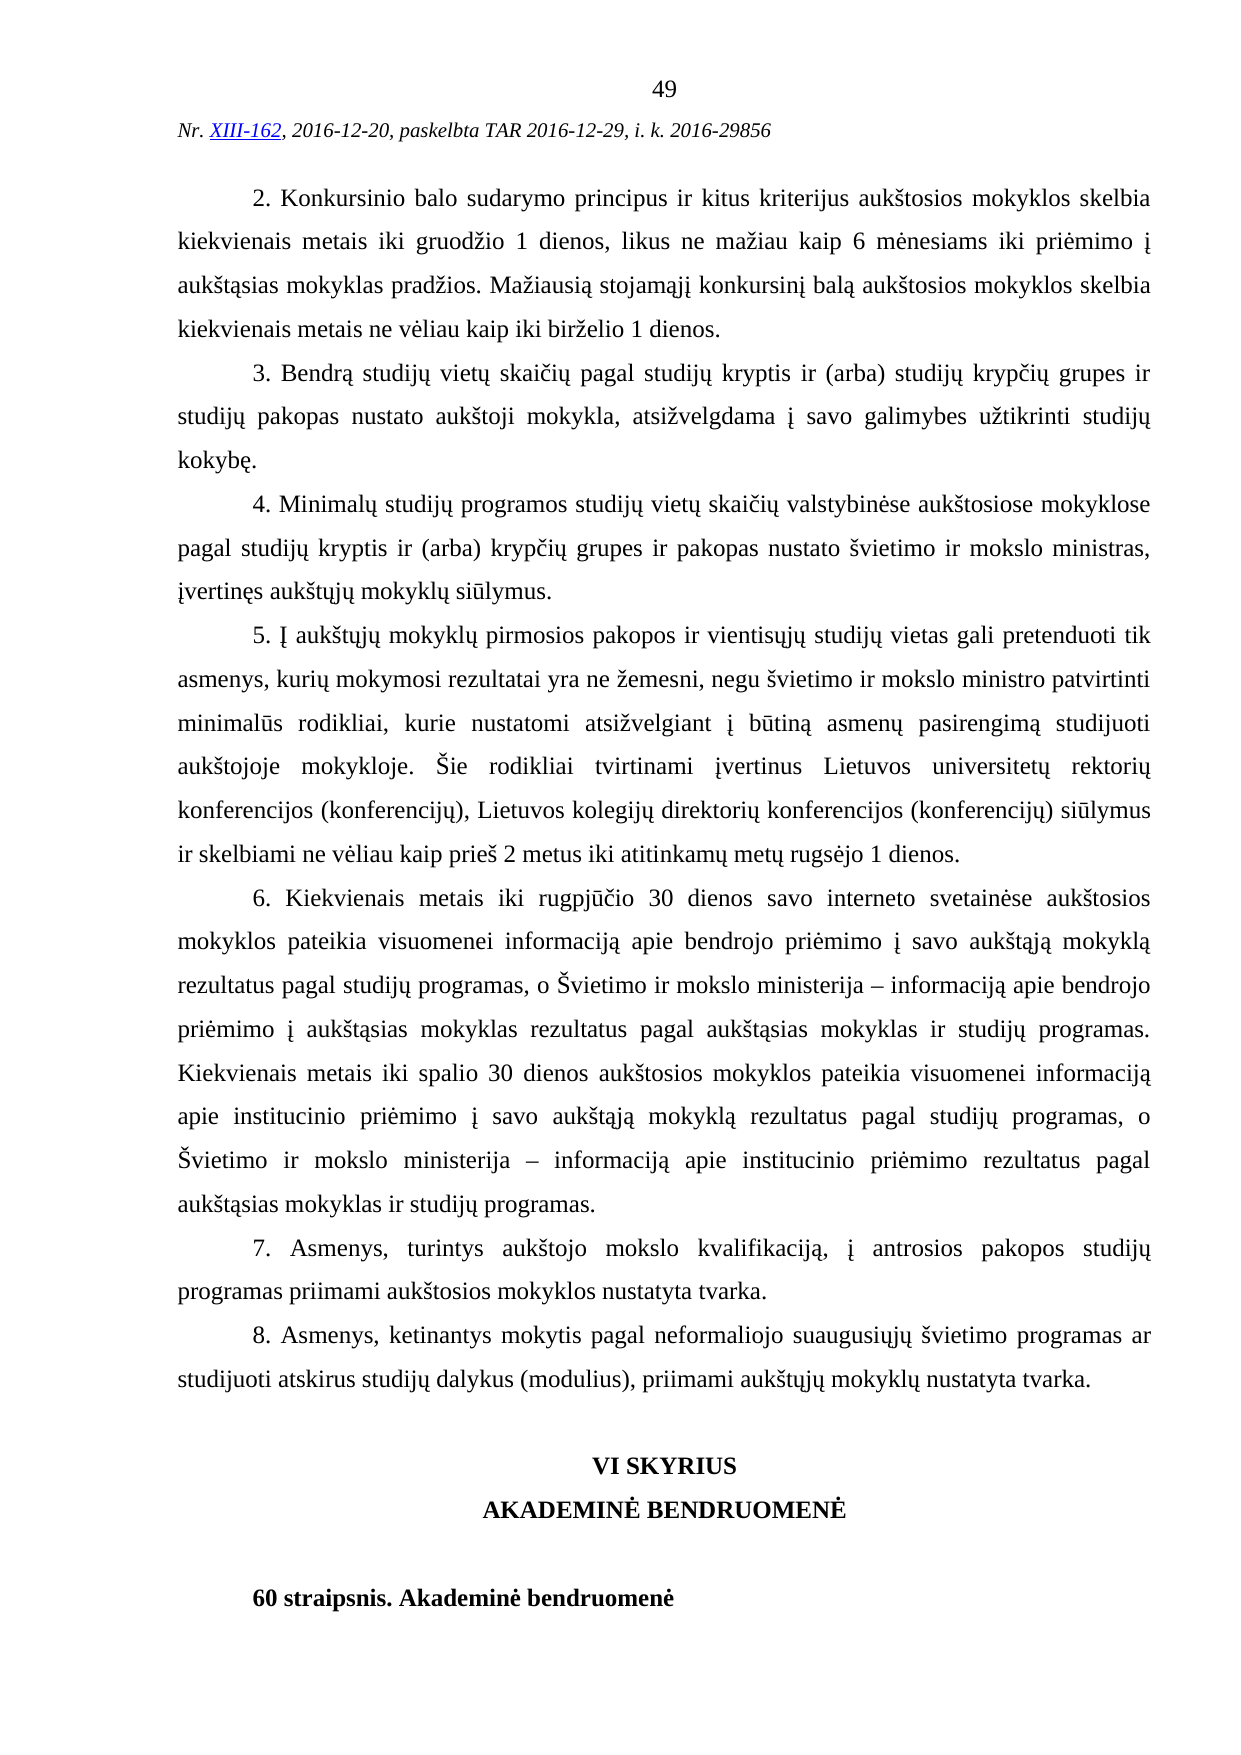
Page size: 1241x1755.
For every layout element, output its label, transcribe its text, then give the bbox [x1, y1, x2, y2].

text VI SKYRIUS [177, 1440, 1152, 1483]
text 7. Asmenys, turintys aukštojo mokslo kvalifikaciją, į antrosios pakopos studijų programas priimami aukštosios mokyklos nustatyta tvarka. [177, 1221, 1152, 1308]
text 3. Bendrą studijų vietų skaičių pagal studijų kryptis ir (arba) studijų krypčių grupes ir studijų pakopas nustato aukštoji mokykla, atsižvelgdama į savo galimybes užtikrinti studijų kokybę. [177, 346, 1152, 477]
text 6. Kiekvienais metais iki rugpjūčio 30 dienos savo interneto svetainėse aukštosios mokyklos pateikia visuomenei informaciją apie bendrojo priėmimo į savo aukštąją mokyklą rezultatus pagal studijų programas, o Švietimo ir mokslo ministerija – informaciją apie bendrojo priėmimo į aukštąsias mokyklas rezultatus pagal aukštąsias mokyklas ir studijų programas. Kiekvienais metais iki spalio 30 dienos aukštosios mokyklos pateikia visuomenei informaciją apie institucinio priėmimo į savo aukštąją mokyklą rezultatus pagal studijų programas, o Švietimo ir mokslo ministerija – informaciją apie institucinio priėmimo rezultatus pagal aukštąsias mokyklas ir studijų programas. [177, 871, 1152, 1221]
text 5. Į aukštųjų mokyklų pirmosios pakopos ir vientisųjų studijų vietas gali pretenduoti tik asmenys, kurių mokymosi rezultatai yra ne žemesni, negu švietimo ir mokslo ministro patvirtinti minimalūs rodikliai, kurie nustatomi atsižvelgiant į būtiną asmenų pasirengimą studijuoti aukštojoje mokykloje. Šie rodikliai tvirtinami įvertinus Lietuvos universitetų rektorių konferencijos (konferencijų), Lietuvos kolegijų direktorių konferencijos (konferencijų) siūlymus ir skelbiami ne vėliau kaip prieš 2 metus iki atitinkamų metų rugsėjo 1 dienos. [177, 608, 1152, 871]
text 60 straipsnis. Akademinė bendruomenė [177, 1571, 1152, 1615]
text 8. Asmenys, ketinantys mokytis pagal neformaliojo suaugusiųjų švietimo programas ar studijuoti atskirus studijų dalykus (modulius), priimami aukštųjų mokyklų nustatyta tvarka. [177, 1308, 1152, 1396]
text 2. Konkursinio balo sudarymo principus ir kitus kriterijus aukštosios mokyklos skelbia kiekvienais metais iki gruodžio 1 dienos, likus ne mažiau kaip 6 mėnesiams iki priėmimo į aukštąsias mokyklas pradžios. Mažiausią stojamąjį konkursinį balą aukštosios mokyklos skelbia kiekvienais metais ne vėliau kaip iki birželio 1 dienos. [177, 171, 1152, 346]
text 4. Minimalų studijų programos studijų vietų skaičių valstybinėse aukštosiose mokyklose pagal studijų kryptis ir (arba) krypčių grupes ir pakopas nustato švietimo ir mokslo ministras, įvertinęs aukštųjų mokyklų siūlymus. [177, 477, 1152, 608]
text Nr. XIII-162, 2016-12-20, paskelbta TAR 2016-12-29, i. k. 2016-29856 [177, 118, 1152, 142]
text AKADEMINĖ BENDRUOMENĖ [177, 1483, 1152, 1527]
